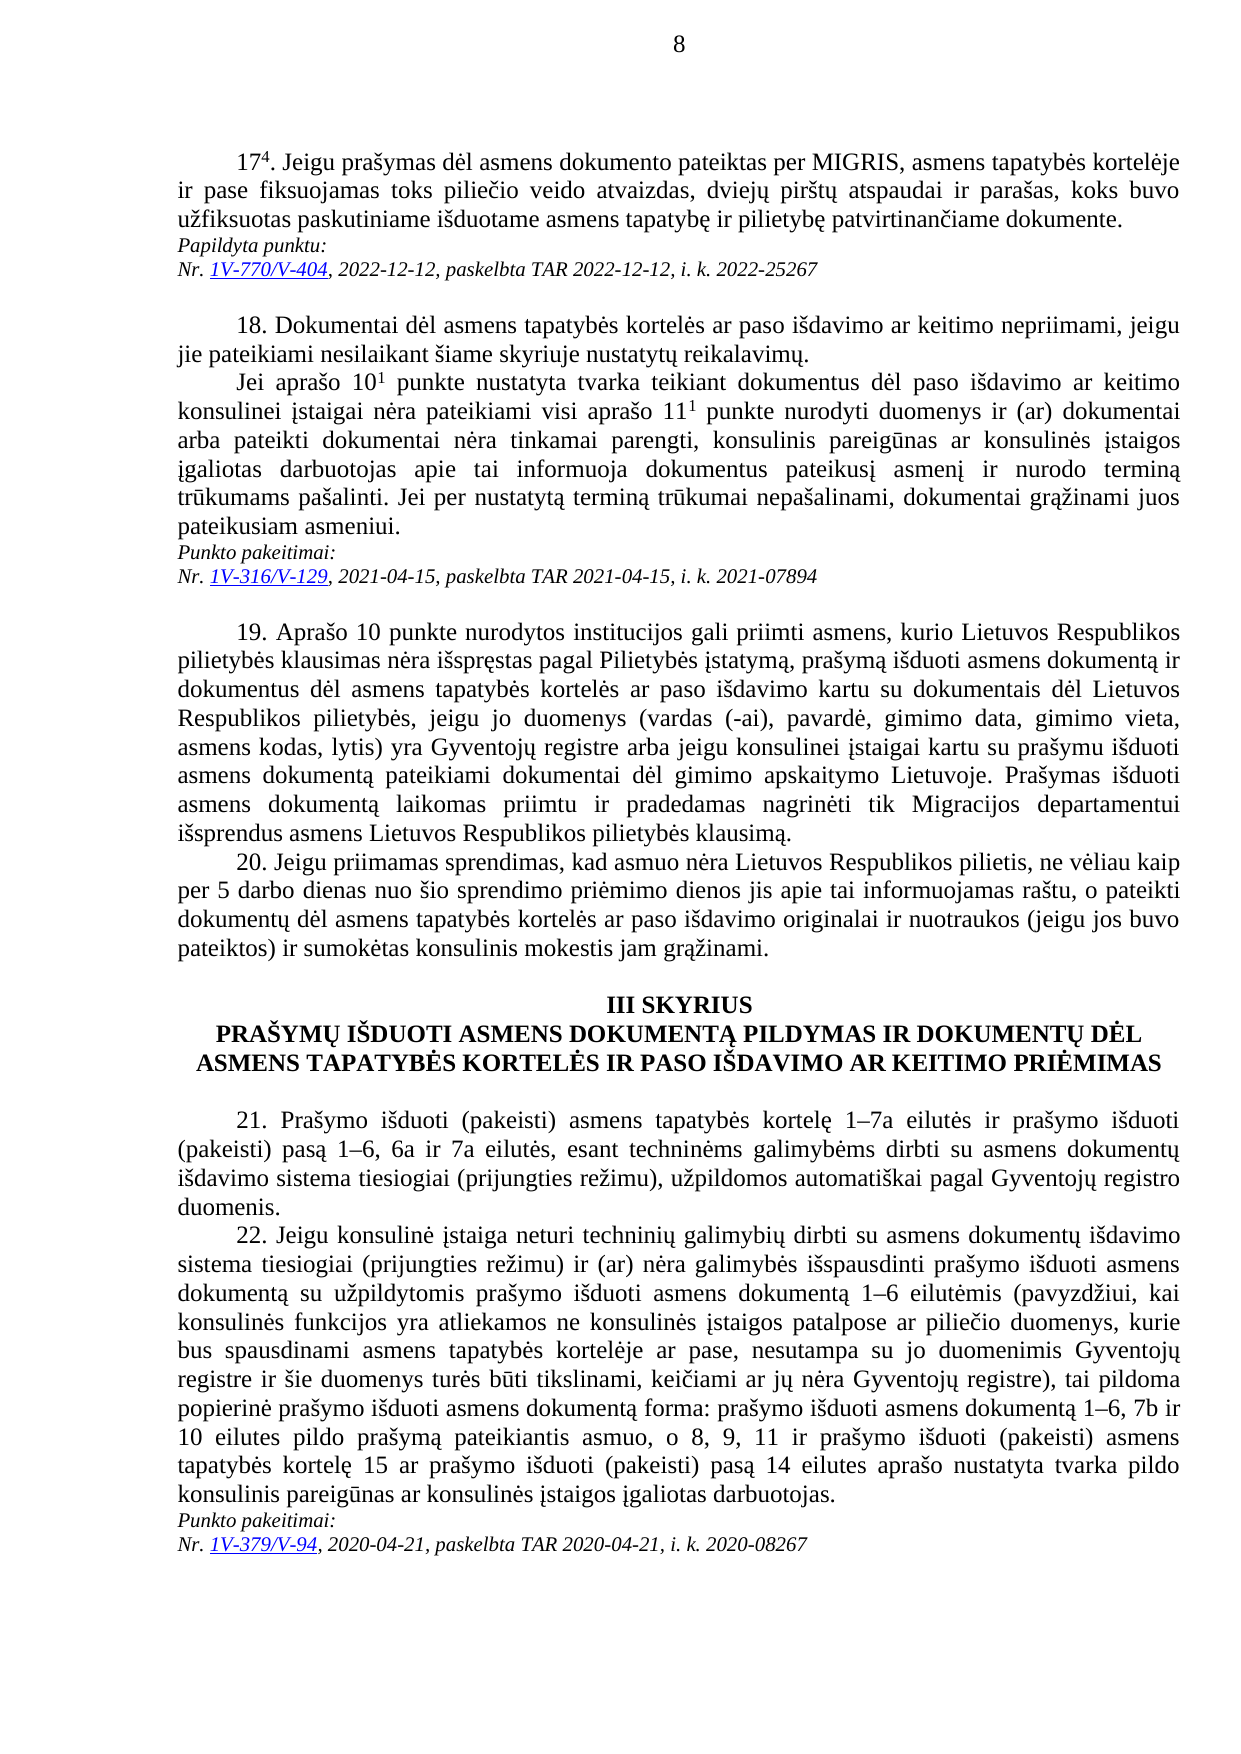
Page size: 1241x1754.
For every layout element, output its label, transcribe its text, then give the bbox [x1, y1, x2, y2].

text 174. Jeigu prašymas dėl asmens dokumento pateiktas per MIGRIS, asmens tapatybės kortelėje ir pase fiksuojamas toks piliečio veido atvaizdas, dviejų pirštų atspaudai ir parašas, koks buvo užfiksuotas paskutiniame išduotame asmens tapatybę ir pilietybę patvirtinančiame dokumente. [177, 147, 1181, 233]
text 22. Jeigu konsulinė įstaiga neturi techninių galimybių dirbti su asmens dokumentų išdavimo sistema tiesiogiai (prijungties režimu) ir (ar) nėra galimybės išspausdinti prašymo išduoti asmens dokumentą su užpildytomis prašymo išduoti asmens dokumentą 1–6 eilutėmis (pavyzdžiui, kai konsulinės funkcijos yra atliekamos ne konsulinės įstaigos patalpose ar piliečio duomenys, kurie bus spausdinami asmens tapatybės kortelėje ar pase, nesutampa su jo duomenimis Gyventojų registre ir šie duomenys turės būti tikslinami, keičiami ar jų nėra Gyventojų registre), tai pildoma popierinė prašymo išduoti asmens dokumentą forma: prašymo išduoti asmens dokumentą 1–6, 7b ir 10 eilutes pildo prašymą pateikiantis asmuo, o 8, 9, 11 ir prašymo išduoti (pakeisti) asmens tapatybės kortelę 15 ar prašymo išduoti (pakeisti) pasą 14 eilutes aprašo nustatyta tvarka pildo konsulinis pareigūnas ar konsulinės įstaigos įgaliotas darbuotojas. [177, 1221, 1181, 1508]
text Nr. 1V-316/V-129, 2021-04-15, paskelbta TAR 2021-04-15, i. k. 2021-07894 [177, 564, 1181, 588]
text PRAŠYMŲ IŠDUOTI ASMENS DOKUMENTĄ PILDYMAS IR DOKUMENTŲ DĖL asmens tapatybės kortelės ir PASO IŠDAVIMO AR KEITIMO PRIĖMIMAS [177, 1019, 1181, 1077]
text Punkto pakeitimai: [177, 1508, 1181, 1532]
text 19. Aprašo 10 punkte nurodytos institucijos gali priimti asmens, kurio Lietuvos Respublikos pilietybės klausimas nėra išspręstas pagal Pilietybės įstatymą, prašymą išduoti asmens dokumentą ir dokumentus dėl asmens tapatybės kortelės ar paso išdavimo kartu su dokumentais dėl Lietuvos Respublikos pilietybės, jeigu jo duomenys (vardas (-ai), pavardė, gimimo data, gimimo vieta, asmens kodas, lytis) yra Gyventojų registre arba jeigu konsulinei įstaigai kartu su prašymu išduoti asmens dokumentą pateikiami dokumentai dėl gimimo apskaitymo Lietuvoje. Prašymas išduoti asmens dokumentą laikomas priimtu ir pradedamas nagrinėti tik Migracijos departamentui išsprendus asmens Lietuvos Respublikos pilietybės klausimą. [177, 617, 1181, 847]
text 20. Jeigu priimamas sprendimas, kad asmuo nėra Lietuvos Respublikos pilietis, ne vėliau kaip per 5 darbo dienas nuo šio sprendimo priėmimo dienos jis apie tai informuojamas raštu, o pateikti dokumentų dėl asmens tapatybės kortelės ar paso išdavimo originalai ir nuotraukos (jeigu jos buvo pateiktos) ir sumokėtas konsulinis mokestis jam grąžinami. [177, 847, 1181, 962]
text Nr. 1V-770/V-404, 2022-12-12, paskelbta TAR 2022-12-12, i. k. 2022-25267 [177, 257, 1181, 281]
text Jei aprašo 101 punkte nustatyta tvarka teikiant dokumentus dėl paso išdavimo ar keitimo konsulinei įstaigai nėra pateikiami visi aprašo 111 punkte nurodyti duomenys ir (ar) dokumentai arba pateikti dokumentai nėra tinkamai parengti, konsulinis pareigūnas ar konsulinės įstaigos įgaliotas darbuotojas apie tai informuoja dokumentus pateikusį asmenį ir nurodo terminą trūkumams pašalinti. Jei per nustatytą terminą trūkumai nepašalinami, dokumentai grąžinami juos pateikusiam asmeniui. [177, 367, 1181, 540]
text 21. Prašymo išduoti (pakeisti) asmens tapatybės kortelę 1–7a eilutės ir prašymo išduoti (pakeisti) pasą 1–6, 6a ir 7a eilutės, esant techninėms galimybėms dirbti su asmens dokumentų išdavimo sistema tiesiogiai (prijungties režimu), užpildomos automatiškai pagal Gyventojų registro duomenis. [177, 1106, 1181, 1221]
text Papildyta punktu: [177, 233, 1181, 257]
text 18. Dokumentai dėl asmens tapatybės kortelės ar paso išdavimo ar keitimo nepriimami, jeigu jie pateikiami nesilaikant šiame skyriuje nustatytų reikalavimų. [177, 310, 1181, 367]
text iii SKYRIUS [177, 991, 1181, 1019]
text Nr. 1V-379/V-94, 2020-04-21, paskelbta TAR 2020-04-21, i. k. 2020-08267 [177, 1532, 1181, 1556]
text Punkto pakeitimai: [177, 540, 1181, 564]
